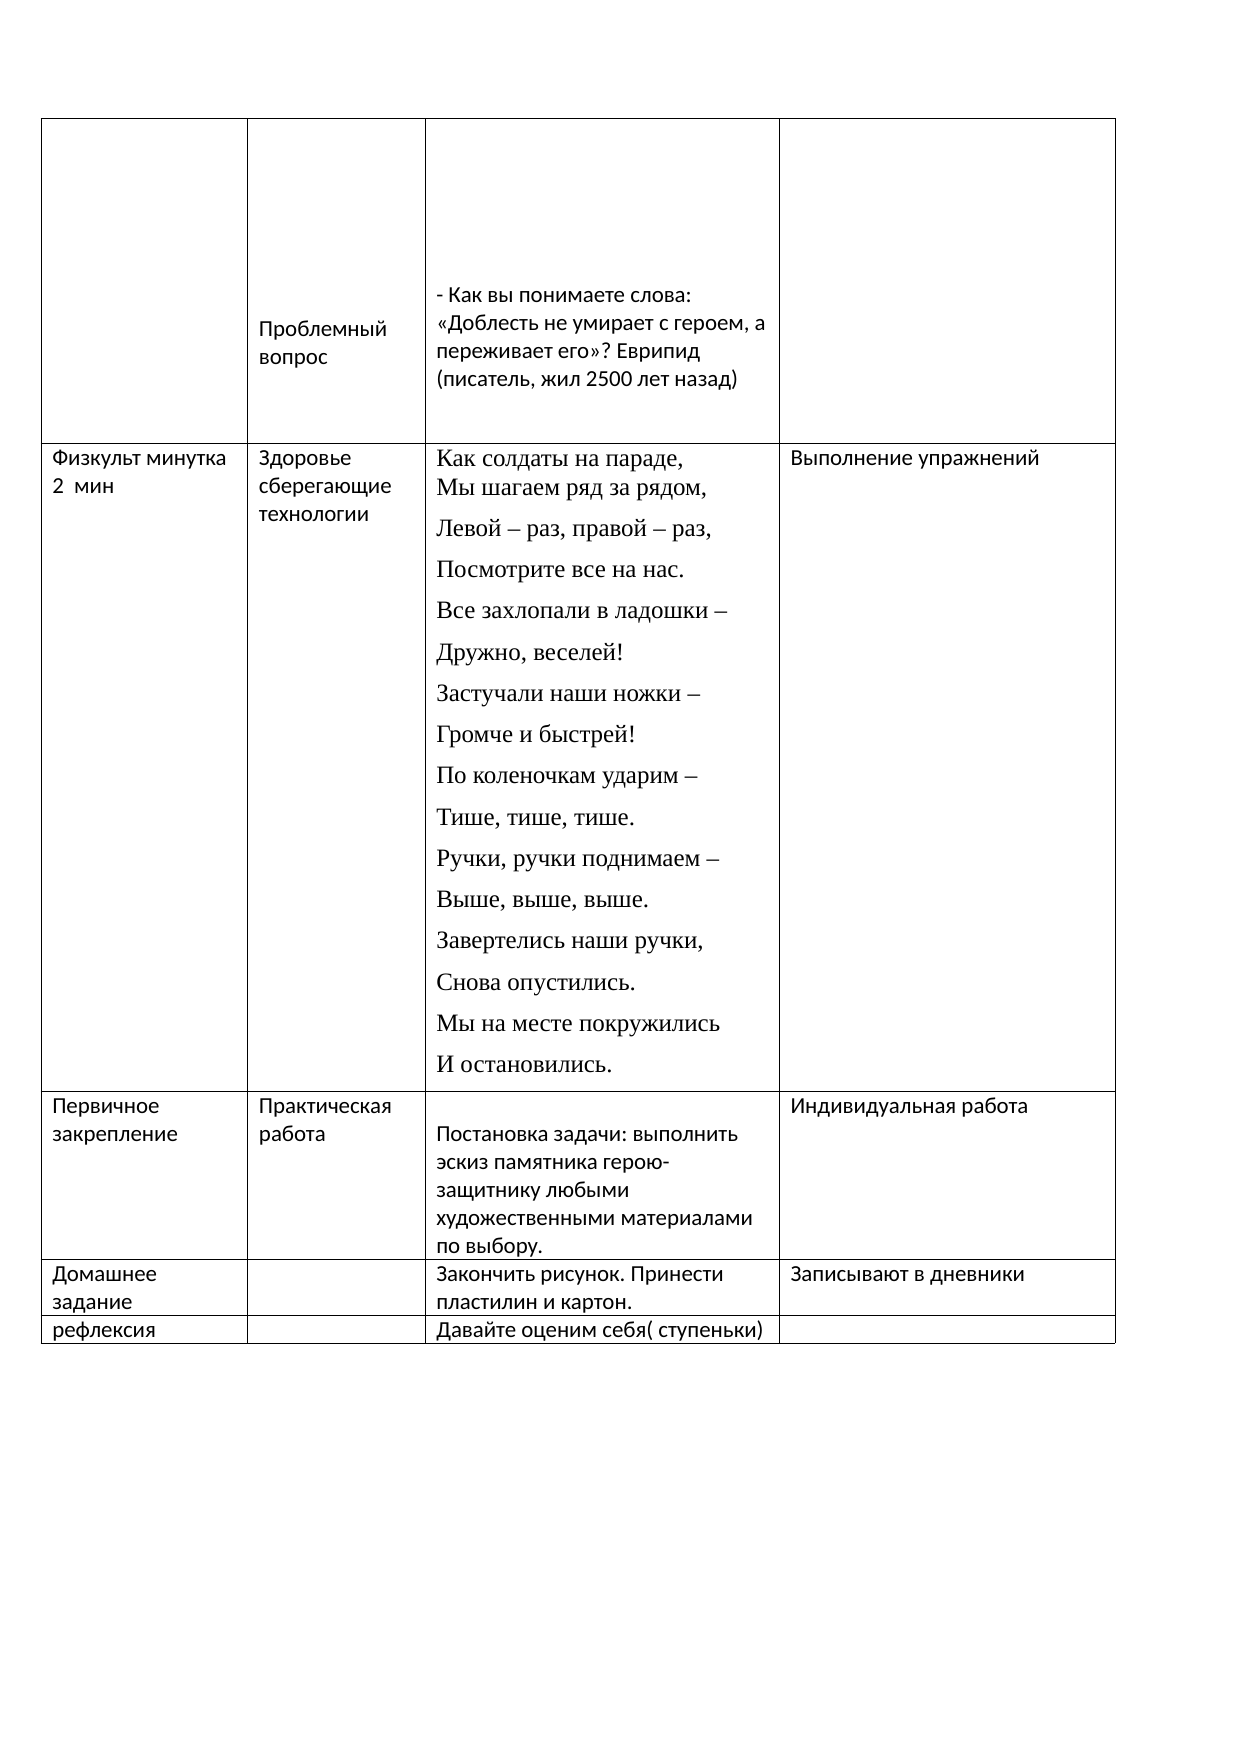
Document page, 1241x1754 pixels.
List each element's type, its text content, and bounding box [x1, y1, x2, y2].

table_cell Физкульт минутка 2 мин [42, 444, 247, 1091]
table_cell Выполнение упражнений [780, 444, 1115, 1091]
table_cell Первичное закрепление [42, 1092, 247, 1259]
table_cell Здоровье сберегающие технологии [248, 444, 425, 1091]
table_cell [42, 119, 247, 443]
table_cell [248, 1316, 425, 1343]
table_cell рефлексия [42, 1316, 247, 1343]
table_cell Домашнее задание [42, 1260, 247, 1315]
table_cell Как солдаты на параде, Мы шагаем ряд за рядом, Левой – раз, правой – раз, Посмотрите все на нас. Все захлопали в ладошки – Дружно, веселей! Застучали наши ножки – Громче и быстрей! По коленочкам ударим – Тише, тише, тише. Ручки, ручки поднимаем – Выше, выше, выше. Завертелись наши ручки, Снова опустились. Мы на месте покружились И остановились. [426, 444, 779, 1091]
table_cell Давайте оценим себя( ступеньки) [426, 1316, 779, 1343]
table_cell - Как вы понимаете слова: «Доблесть не умирает с героем, а переживает его»? Еврипид (писатель, жил 2500 лет назад) [426, 119, 779, 443]
table_cell [780, 119, 1115, 443]
table_cell Записывают в дневники [780, 1260, 1115, 1315]
table_cell Практическая работа [248, 1092, 425, 1259]
table_cell [780, 1316, 1115, 1343]
table_cell Постановка задачи: выполнить эскиз памятника герою- защитнику любыми художественными материалами по выбору. [426, 1092, 779, 1259]
table_cell [248, 1260, 425, 1315]
table_cell Проблемный вопрос [248, 119, 425, 443]
table_cell Закончить рисунок. Принести пластилин и картон. [426, 1260, 779, 1315]
table_cell Индивидуальная работа [780, 1092, 1115, 1259]
